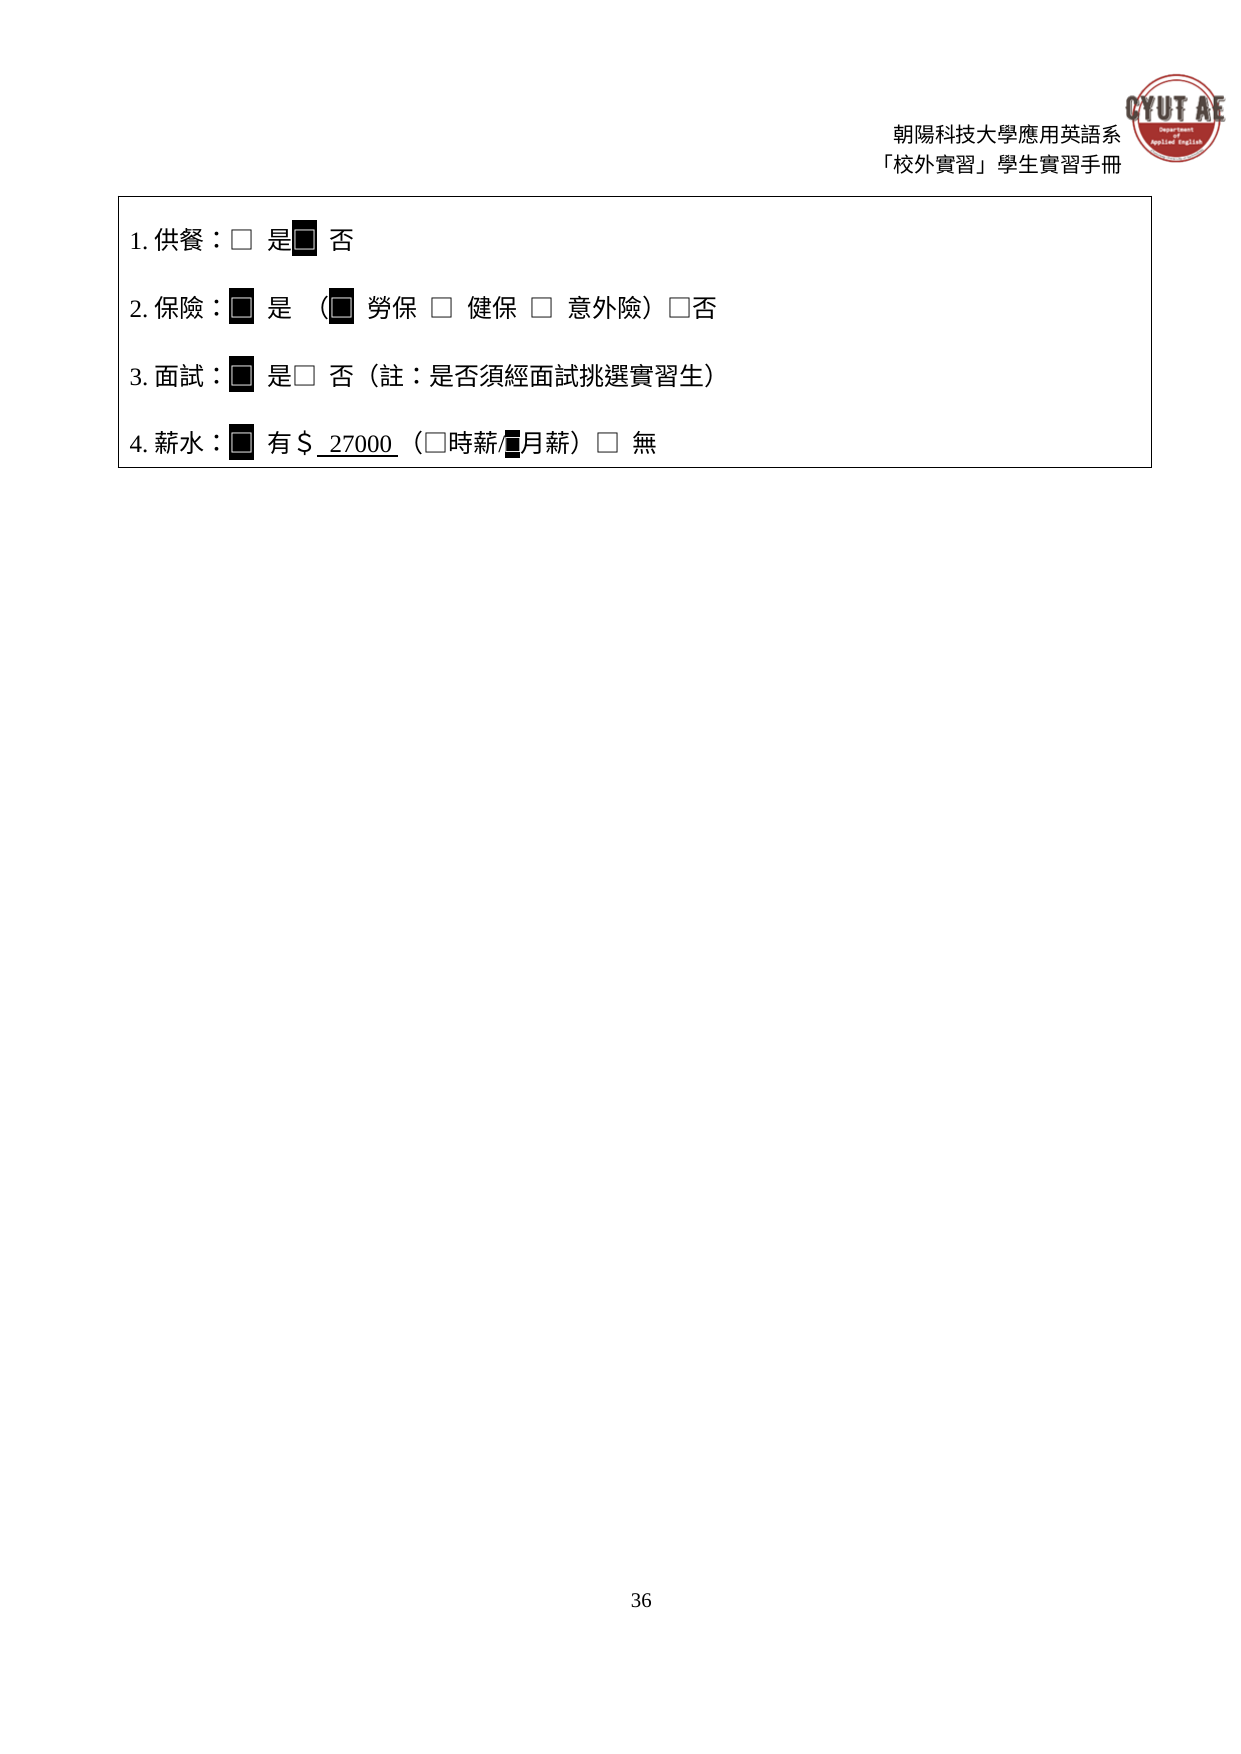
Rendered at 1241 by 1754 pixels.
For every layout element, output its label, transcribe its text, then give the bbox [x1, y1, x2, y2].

table_cell 1. 供餐：□ 是□ 否 2. 保險：□ 是 （□ 勞保 □ 健保 □ 意外險）□否 3. 面試：□ 是□ 否（註：是否須經面試挑選實習生） 4. 薪水：□ 有＄ 27000 （□時薪/□月薪）□ 無 [119, 197, 1151, 467]
